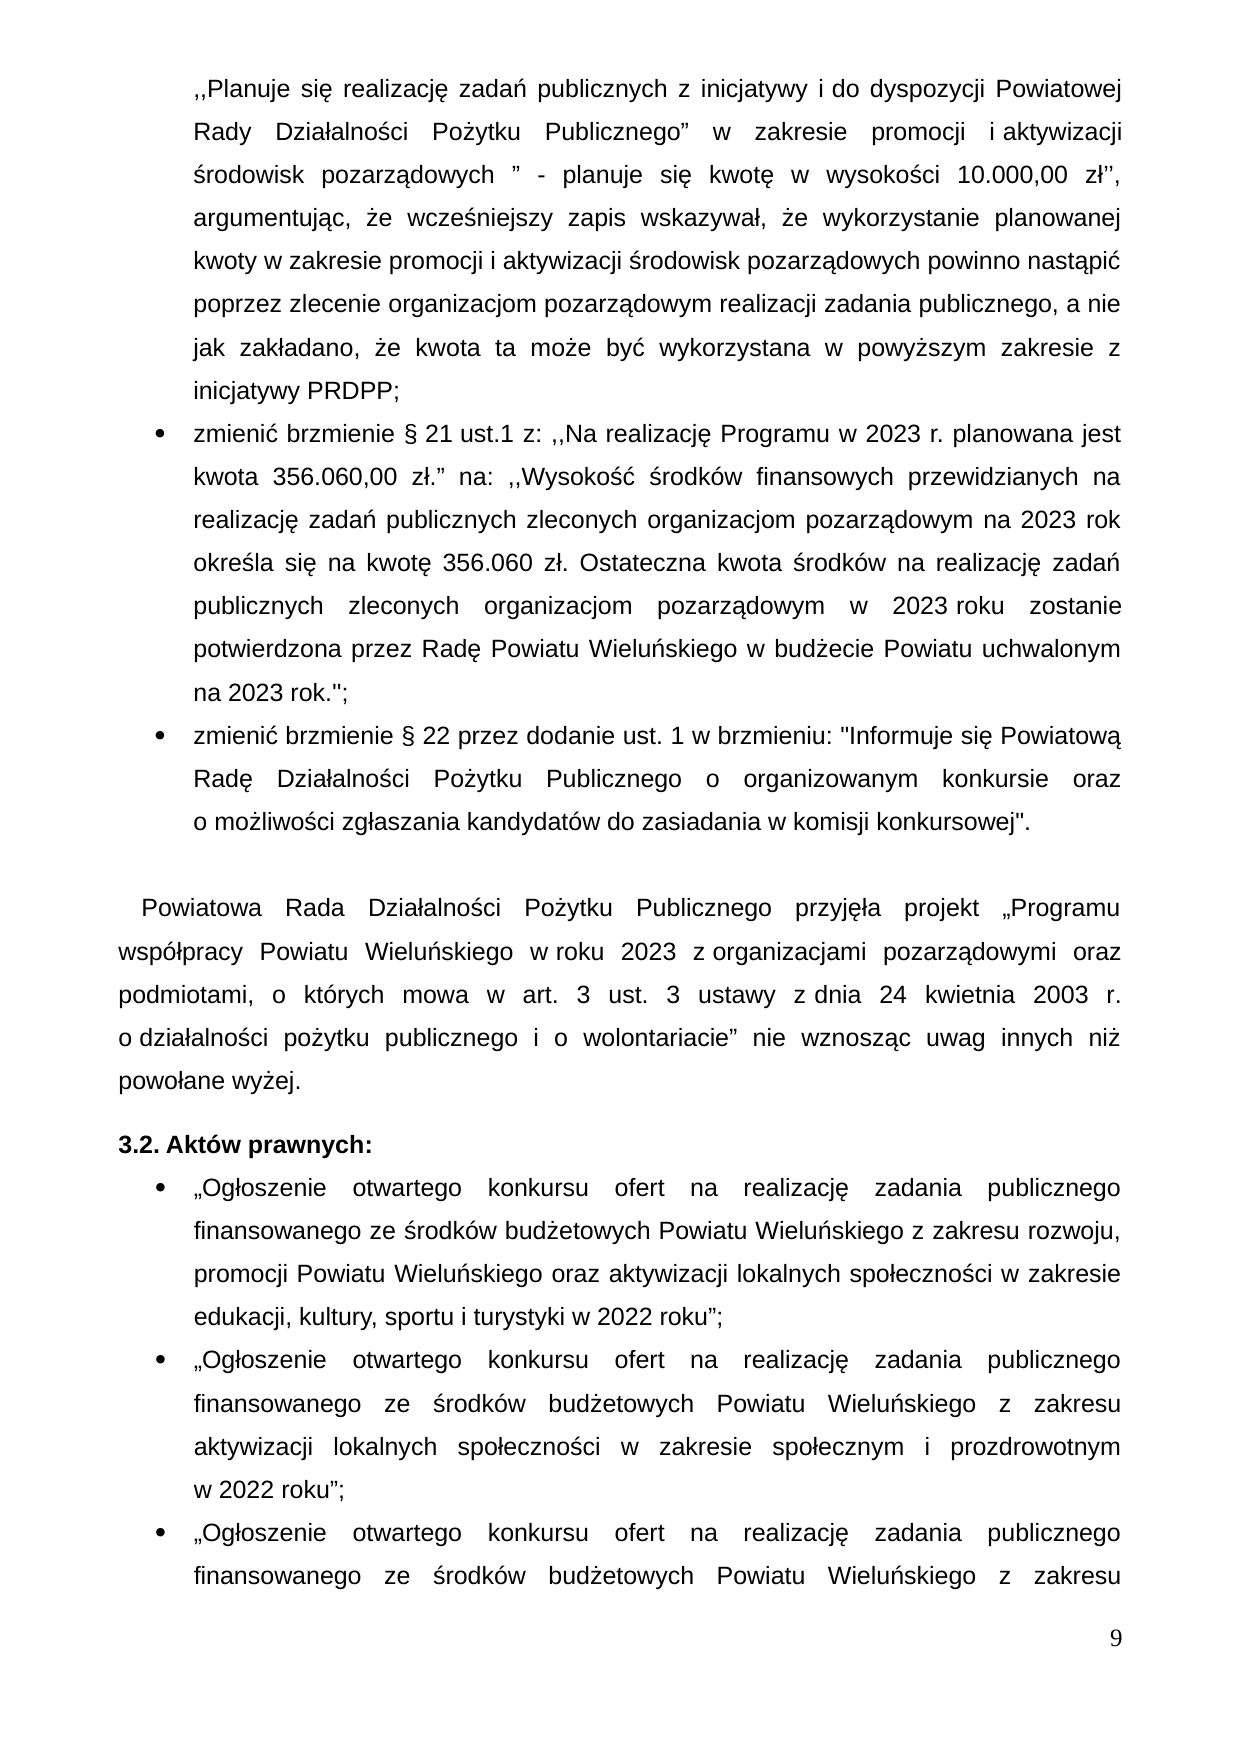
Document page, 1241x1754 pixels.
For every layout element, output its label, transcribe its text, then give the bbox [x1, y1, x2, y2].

list zmienić brzmienie § 21 ust.1 z: ,,Na realizację Programu w 2023 r. planowana jest kwota 356.060,00 zł.” na: ,,Wysokość środków finansowych przewidzianych na realizację zadań publicznych zleconych organizacjom pozarządowym na 2023 rok określa się na kwotę 356.060 zł. Ostateczna kwota środków na realizację zadań publicznych zleconych organizacjom pozarządowym w 2023 roku zostanie potwierdzona przez Radę Powiatu Wieluńskiego w budżecie Powiatu uchwalonym na 2023 rok.''; [156, 419, 1122, 706]
text ,,Planuje się realizację zadań publicznych z inicjatywy i do dyspozycji Powiatowej Rady Działalności Pożytku Publicznego” w zakresie promocji i aktywizacji środowisk pozarządowych ” - planuje się kwotę w wysokości 10.000,00 zł’’, argumentując, że wcześniejszy zapis wskazywał, że wykorzystanie planowanej kwoty w zakresie promocji i aktywizacji środowisk pozarządowych powinno nastąpić poprzez zlecenie organizacjom pozarządowym realizacji zadania publicznego, a nie jak zakładano, że kwota ta może być wykorzystana w powyższym zakresie z inicjatywy PRDPP; [193, 74, 1122, 404]
list „Ogłoszenie otwartego konkursu ofert na realizację zadania publicznego finansowanego ze środków budżetowych Powiatu Wieluńskiego z zakresu aktywizacji lokalnych społeczności w zakresie społecznym i prozdrowotnym w 2022 roku”; [156, 1346, 1122, 1504]
list zmienić brzmienie § 22 przez dodanie ust. 1 w brzmieniu: "Informuje się Powiatową Radę Działalności Pożytku Publicznego o organizowanym konkursie oraz o możliwości zgłaszania kandydatów do zasiadania w komisji konkursowej". [156, 721, 1122, 836]
list „Ogłoszenie otwartego konkursu ofert na realizację zadania publicznego finansowanego ze środków budżetowych Powiatu Wieluńskiego z zakresu rozwoju, promocji Powiatu Wieluńskiego oraz aktywizacji lokalnych społeczności w zakresie edukacji, kultury, sportu i turystyki w 2022 roku”; [156, 1173, 1122, 1331]
text Powiatowa Rada Działalności Pożytku Publicznego przyjęła projekt „Programu współpracy Powiatu Wieluńskiego w roku 2023 z organizacjami pozarządowymi oraz podmiotami, o których mowa w art. 3 ust. 3 ustawy z dnia 24 kwietnia 2003 r. o działalności pożytku publicznego i o wolontariacie” nie wznosząc uwag innych niż powołane wyżej. [118, 893, 1122, 1094]
list „Ogłoszenie otwartego konkursu ofert na realizację zadania publicznego finansowanego ze środków budżetowych Powiatu Wieluńskiego z zakresu [156, 1518, 1122, 1590]
list 3.2. Aktów prawnych: [83, 1130, 1122, 1158]
